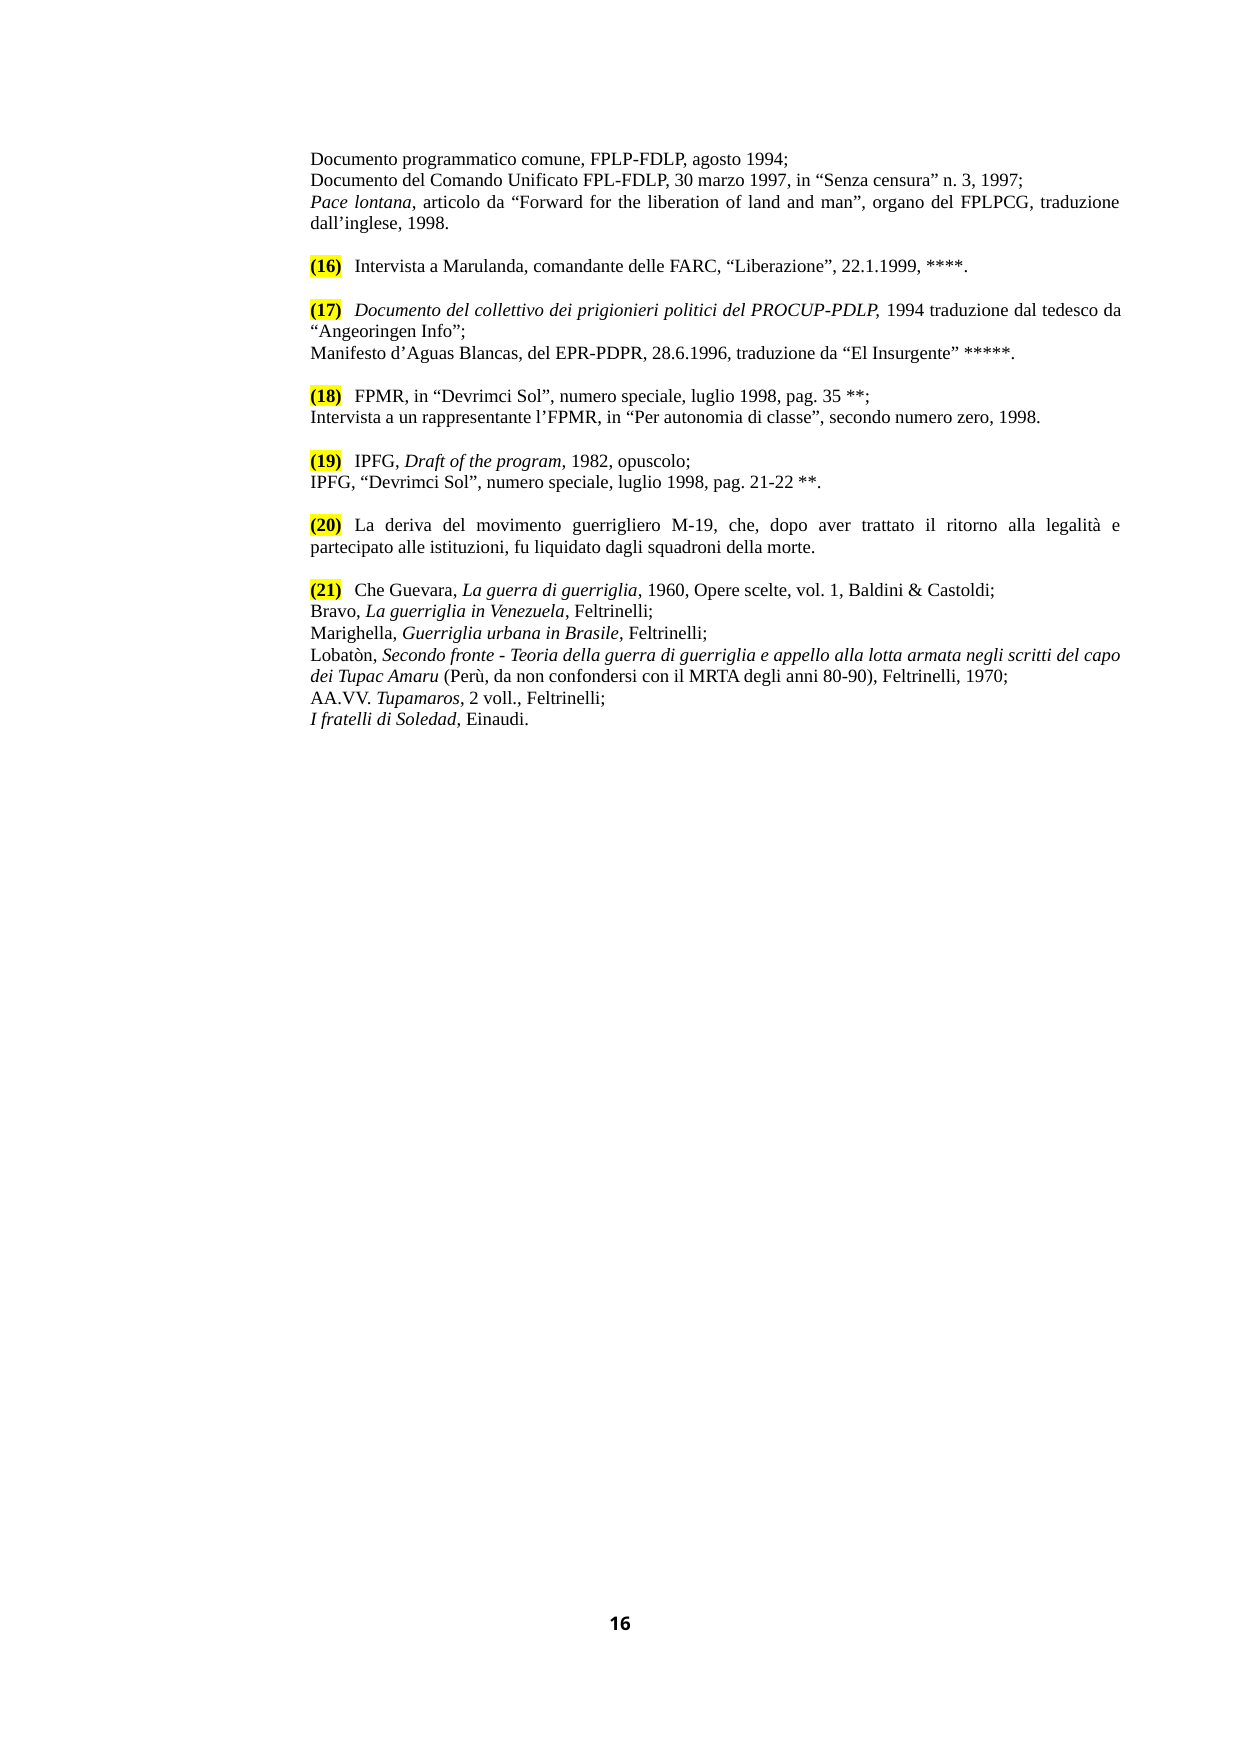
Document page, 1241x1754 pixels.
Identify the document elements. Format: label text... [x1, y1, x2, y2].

text Marighella, Guerriglia urbana in Brasile, Feltrinelli; [310, 622, 1122, 643]
text Intervista a un rappresentante l’FPMR, in “Per autonomia di classe”, secondo numero zero, 1998. [310, 406, 1122, 428]
text AA.VV. Tupamaros, 2 voll., Feltrinelli; [310, 687, 1122, 708]
text Documento programmatico comune, FPLP-FDLP, agosto 1994; [310, 148, 1122, 169]
text (17) Documento del collettivo dei prigionieri politici del PROCUP-PDLP, 1994 traduzione dal tedesco da “Angeoringen Info”; [310, 298, 1122, 342]
text (18) FPMR, in “Devrimci Sol”, numero speciale, luglio 1998, pag. 35 **; [310, 385, 1122, 406]
text Pace lontana, articolo da “Forward for the liberation of land and man”, organo del FPLPCG, traduzione dall’inglese, 1998. [310, 191, 1122, 234]
text IPFG, “Devrimci Sol”, numero speciale, luglio 1998, pag. 21-22 **. [310, 471, 1122, 493]
text Lobatòn, Secondo fronte - Teoria della guerra di guerriglia e appello alla lotta armata negli scritti del capo dei Tupac Amaru (Perù, da non confondersi con il MRTA degli anni 80-90), Feltrinelli, 1970; [310, 643, 1122, 687]
text (21) Che Guevara, La guerra di guerriglia, 1960, Opere scelte, vol. 1, Baldini & Castoldi; [310, 579, 1122, 600]
text Bravo, La guerriglia in Venezuela, Feltrinelli; [310, 600, 1122, 622]
text I fratelli di Soledad, Einaudi. [310, 708, 1122, 730]
text (20) La deriva del movimento guerrigliero M-19, che, dopo aver trattato il ritorno alla legalità e partecipato alle istituzioni, fu liquidato dagli squadroni della morte. [310, 514, 1122, 557]
text Manifesto d’Aguas Blancas, del EPR-PDPR, 28.6.1996, traduzione da “El Insurgente” *****. [310, 342, 1122, 363]
text (16) Intervista a Marulanda, comandante delle FARC, “Liberazione”, 22.1.1999, ****. [310, 255, 1122, 277]
text Documento del Comando Unificato FPL-FDLP, 30 marzo 1997, in “Senza censura” n. 3, 1997; [310, 169, 1122, 191]
text (19) IPFG, Draft of the program, 1982, opuscolo; [310, 449, 1122, 471]
